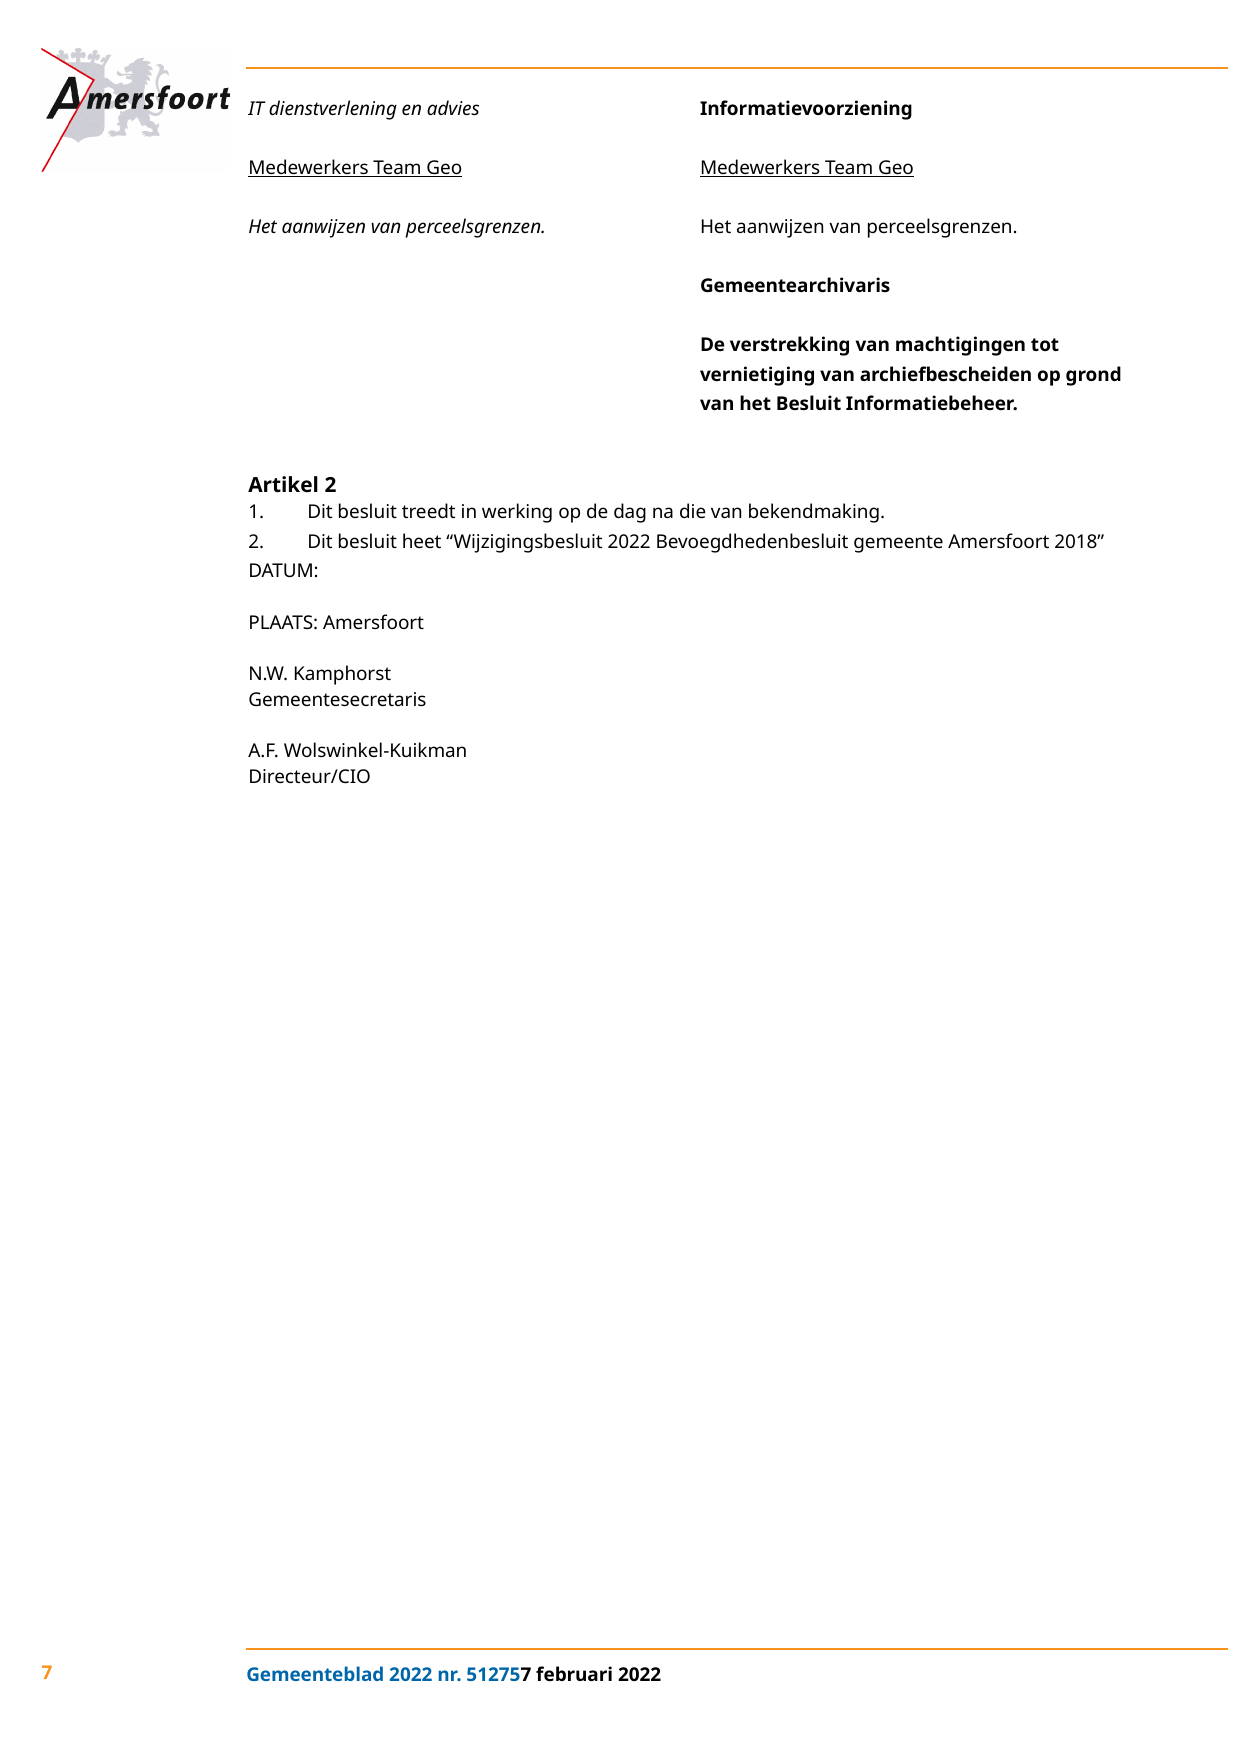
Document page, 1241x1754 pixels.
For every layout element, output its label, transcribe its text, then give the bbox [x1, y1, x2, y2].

text Gemeentesecretaris [248, 686, 1152, 712]
table_cell Informatievoorziening Medewerkers Team Geo Het aanwijzen van perceelsgrenzen. Gemeentearchivaris De verstrekking van machtigingen tot vernietiging van archiefbescheiden op grond van het Besluit Informatiebeheer. [700, 95, 1152, 416]
table_cell IT dienstverlening en advies Medewerkers Team Geo Het aanwijzen van perceelsgrenzen. [248, 95, 700, 416]
text N.W. Kamphorst [248, 661, 1152, 686]
text A.F. Wolswinkel-Kuikman [248, 738, 1152, 763]
list Dit besluit heet “Wijzigingsbesluit 2022 Bevoegdhedenbesluit gemeente Amersfoort 2018” [248, 528, 1152, 554]
text DATUM: [248, 558, 1152, 583]
text Directeur/CIO [248, 763, 1152, 789]
text Artikel 2 [248, 470, 1152, 498]
text PLAATS: Amersfoort [248, 609, 1152, 635]
picture [41, 47, 231, 172]
list Dit besluit treedt in werking op de dag na die van bekendmaking. [248, 498, 1152, 524]
